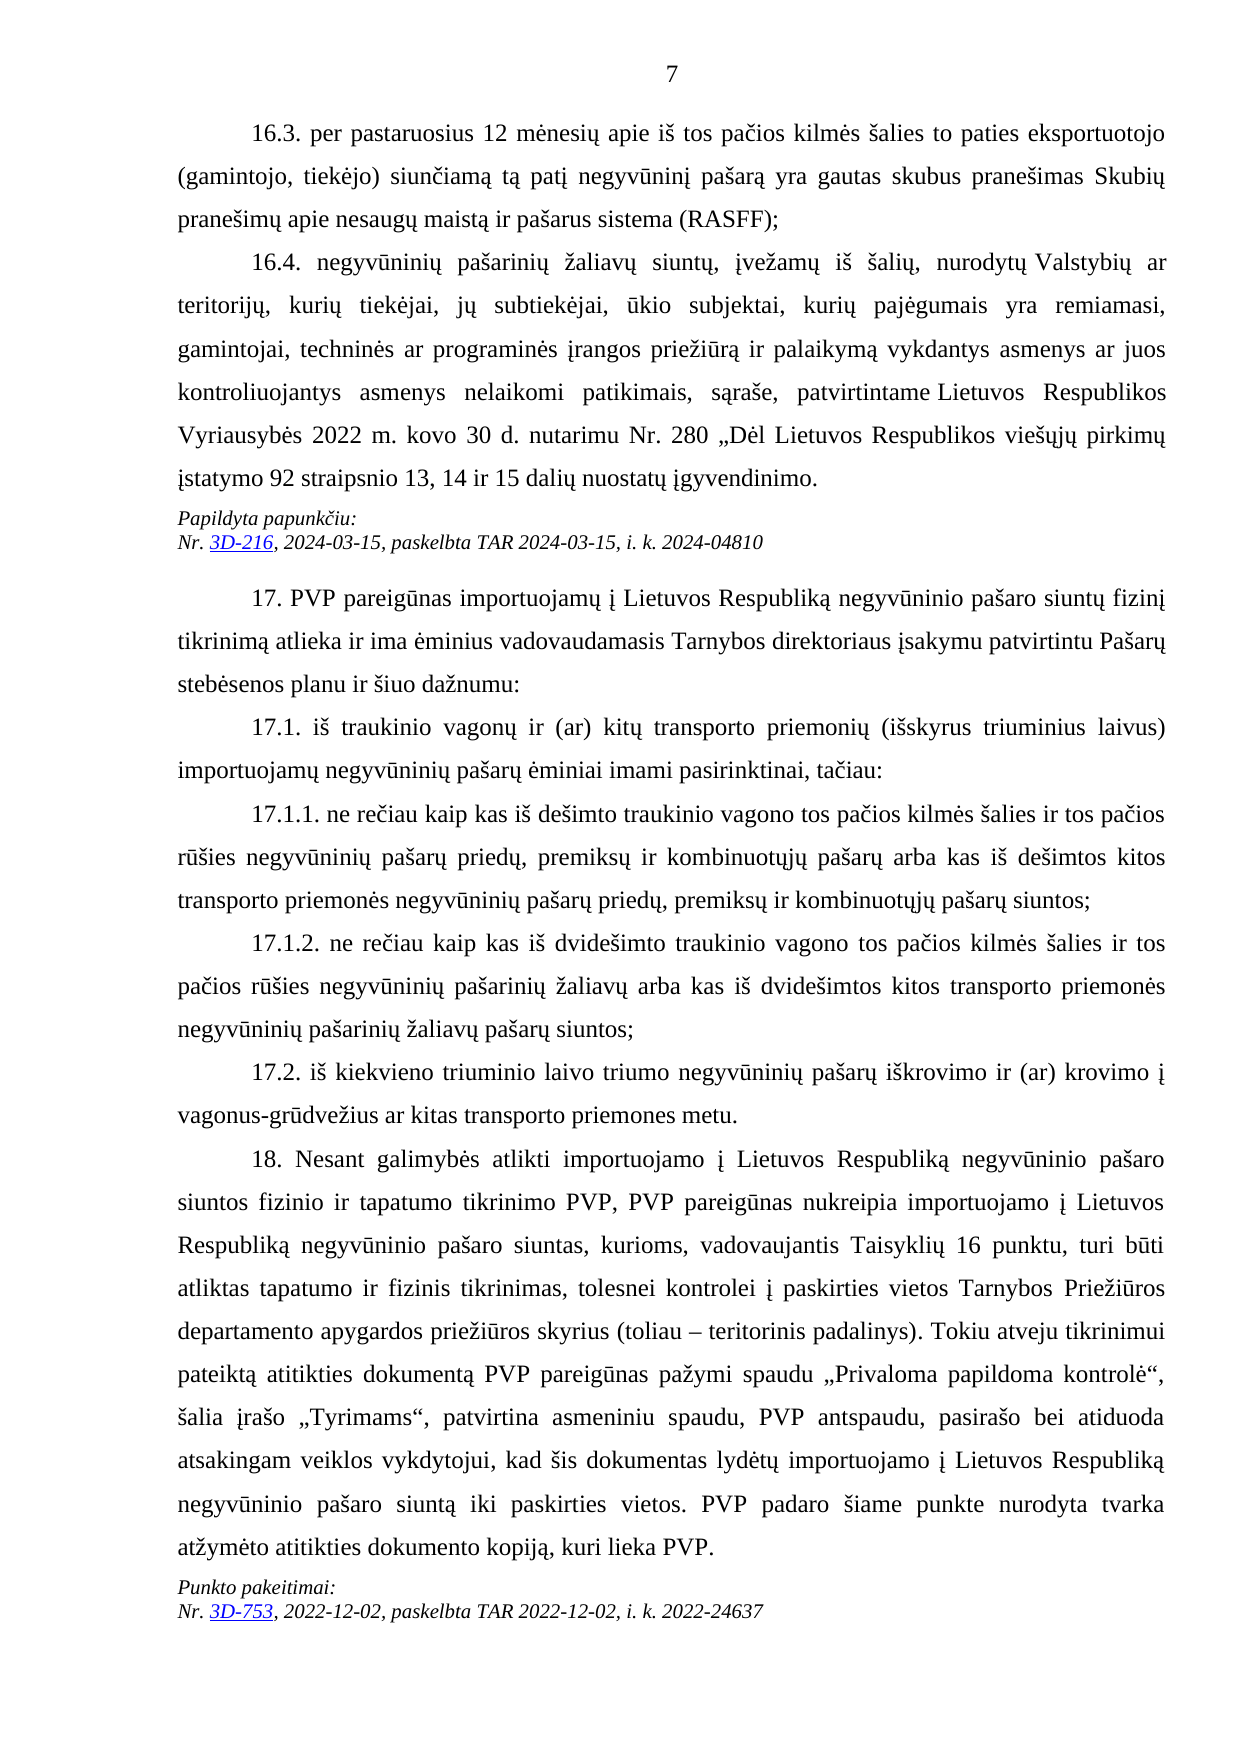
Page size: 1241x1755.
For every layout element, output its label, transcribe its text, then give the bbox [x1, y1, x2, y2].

text 17.1.2. ne rečiau kaip kas iš dvidešimto traukinio vagono tos pačios kilmės šalies ir tos pačios rūšies negyvūninių pašarinių žaliavų arba kas iš dvidešimtos kitos transporto priemonės negyvūninių pašarinių žaliavų pašarų siuntos; [177, 928, 1167, 1043]
text 17.1.1. ne rečiau kaip kas iš dešimto traukinio vagono tos pačios kilmės šalies ir tos pačios rūšies negyvūninių pašarų priedų, premiksų ir kombinuotųjų pašarų arba kas iš dešimtos kitos transporto priemonės negyvūninių pašarų priedų, premiksų ir kombinuotųjų pašarų siuntos; [177, 799, 1167, 914]
text Nr. 3D-753, 2022-12-02, paskelbta TAR 2022-12-02, i. k. 2022-24637 [177, 1599, 1167, 1623]
text 17. PVP pareigūnas importuojamų į Lietuvos Respubliką negyvūninio pašaro siuntų fizinį tikrinimą atlieka ir ima ėminius vadovaudamasis Tarnybos direktoriaus įsakymu patvirtintu Pašarų stebėsenos planu ir šiuo dažnumu: [177, 583, 1167, 698]
text Nr. 3D-216, 2024-03-15, paskelbta TAR 2024-03-15, i. k. 2024-04810 [177, 530, 1167, 554]
text 16.3. per pastaruosius 12 mėnesių apie iš tos pačios kilmės šalies to paties eksportuotojo (gamintojo, tiekėjo) siunčiamą tą patį negyvūninį pašarą yra gautas skubus pranešimas Skubių pranešimų apie nesaugų maistą ir pašarus sistema (RASFF); [177, 118, 1167, 233]
text 18. Nesant galimybės atlikti importuojamo į Lietuvos Respubliką negyvūninio pašaro siuntos fizinio ir tapatumo tikrinimo PVP, PVP pareigūnas nukreipia importuojamo į Lietuvos Respubliką negyvūninio pašaro siuntas, kurioms, vadovaujantis Taisyklių 16 punktu, turi būti atliktas tapatumo ir fizinis tikrinimas, tolesnei kontrolei į paskirties vietos Tarnybos Priežiūros departamento apygardos priežiūros skyrius (toliau – teritorinis padalinys). Tokiu atveju tikrinimui pateiktą atitikties dokumentą PVP pareigūnas pažymi spaudu „Privaloma papildoma kontrolė“, šalia įrašo „Tyrimams“, patvirtina asmeniniu spaudu, PVP antspaudu, pasirašo bei atiduoda atsakingam veiklos vykdytojui, kad šis dokumentas lydėtų importuojamo į Lietuvos Respubliką negyvūninio pašaro siuntą iki paskirties vietos. PVP padaro šiame punkte nurodyta tvarka atžymėto atitikties dokumento kopiją, kuri lieka PVP. [177, 1144, 1165, 1561]
text 17.1. iš traukinio vagonų ir (ar) kitų transporto priemonių (išskyrus triuminius laivus) importuojamų negyvūninių pašarų ėminiai imami pasirinktinai, tačiau: [177, 712, 1167, 784]
text Papildyta papunkčiu: [177, 506, 1167, 530]
text 17.2. iš kiekvieno triuminio laivo triumo negyvūninių pašarų iškrovimo ir (ar) krovimo į vagonus-grūdvežius ar kitas transporto priemones metu. [177, 1057, 1167, 1129]
text 16.4. negyvūninių pašarinių žaliavų siuntų, įvežamų iš šalių, nurodytų Valstybių ar teritorijų, kurių tiekėjai, jų subtiekėjai, ūkio subjektai, kurių pajėgumais yra remiamasi, gamintojai, techninės ar programinės įrangos priežiūrą ir palaikymą vykdantys asmenys ar juos kontroliuojantys asmenys nelaikomi patikimais, sąraše, patvirtintame Lietuvos Respublikos Vyriausybės 2022 m. kovo 30 d. nutarimu Nr. 280 „Dėl Lietuvos Respublikos viešųjų pirkimų įstatymo 92 straipsnio 13, 14 ir 15 dalių nuostatų įgyvendinimo. [177, 247, 1167, 492]
text Punkto pakeitimai: [177, 1575, 1167, 1599]
